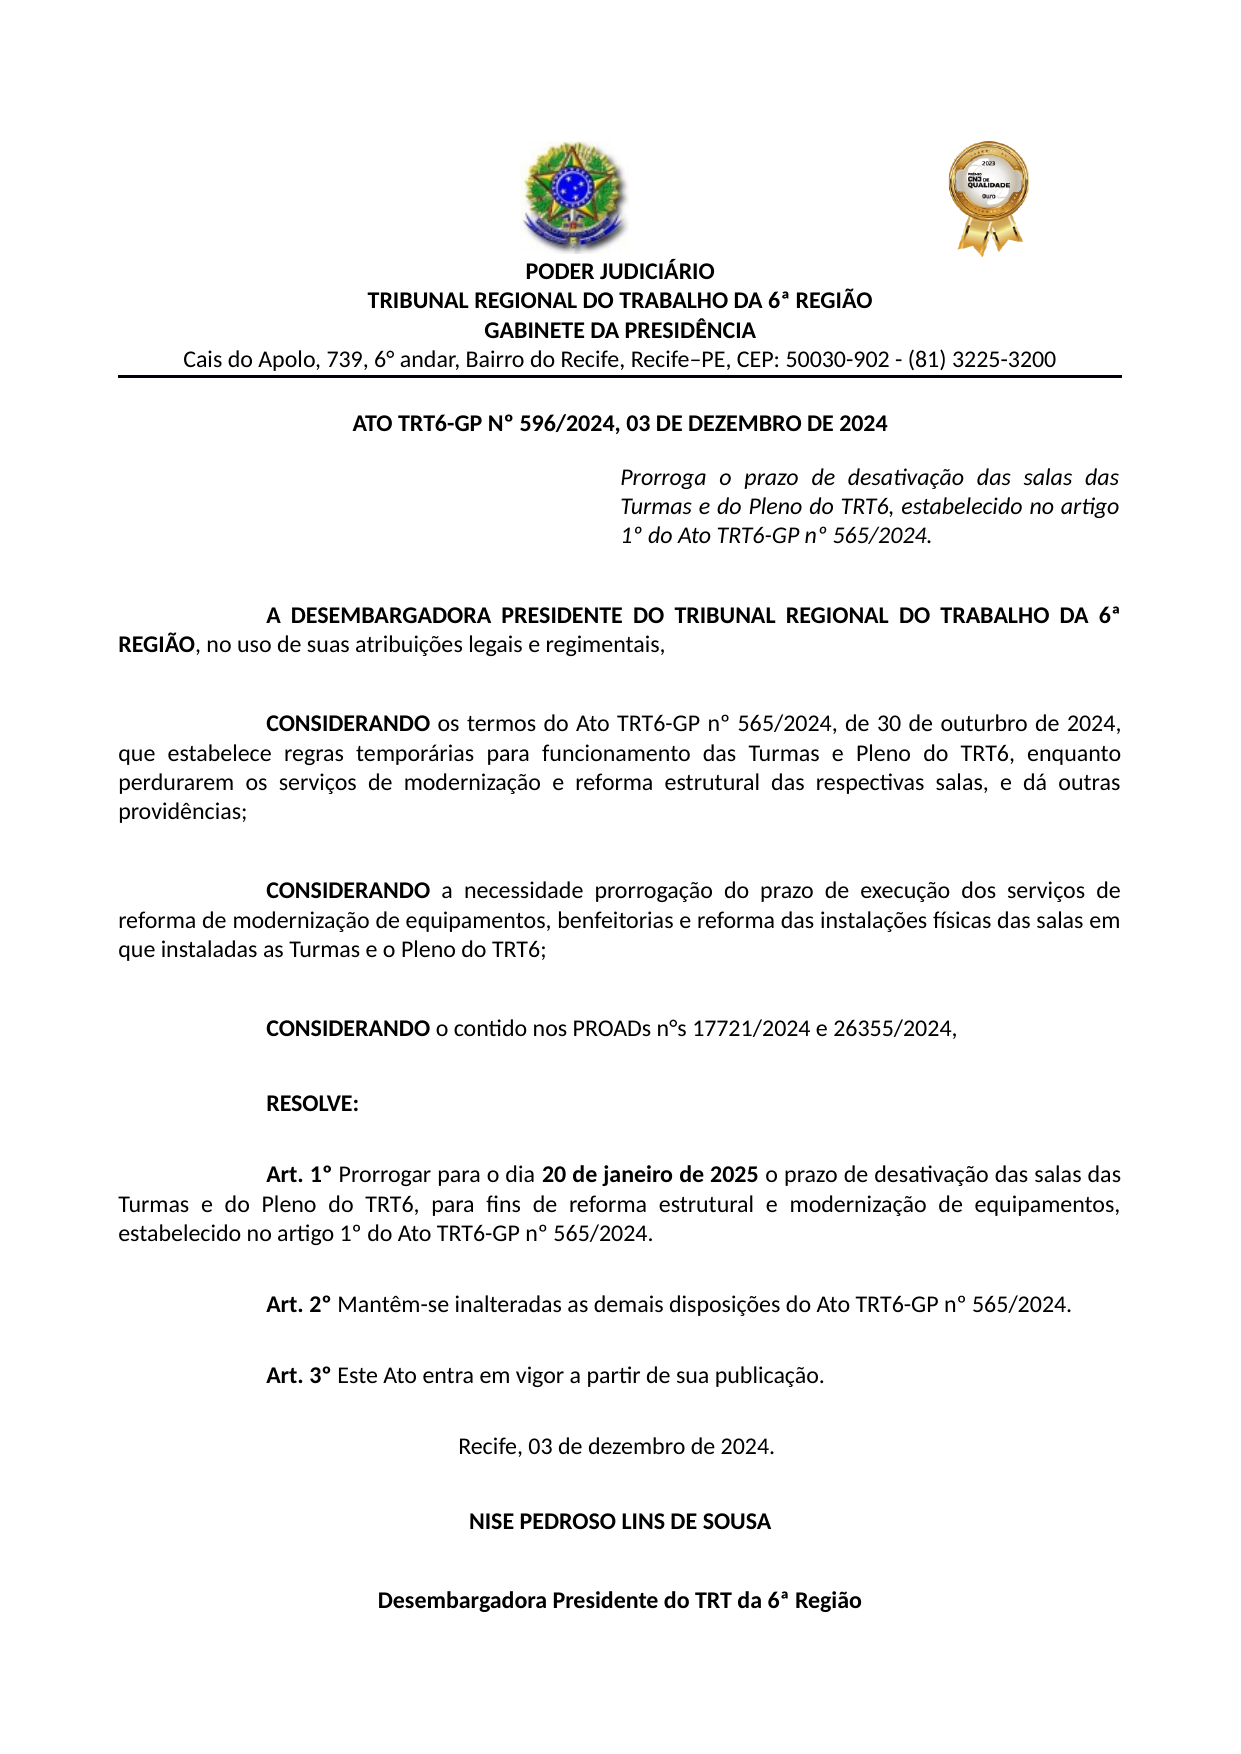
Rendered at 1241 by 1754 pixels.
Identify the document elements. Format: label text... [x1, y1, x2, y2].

text Cais do Apolo, 739, 6° andar, Bairro do Recife, Recife–PE, CEP: 50030-902 - (81) 3225-3200 [118, 344, 1122, 375]
text TRIBUNAL REGIONAL DO TRABALHO DA 6ª REGIÃO [118, 286, 1122, 315]
text Art. 1º Prorrogar para o dia 20 de janeiro de 2025 o prazo de desativação das salas das Turmas e do Pleno do TRT6, para fins de reforma estrutural e modernização de equipamentos, estabelecido no artigo 1º do Ato TRT6-GP nº 565/2024. [118, 1159, 1122, 1247]
text RESOLVE: [118, 1088, 1122, 1118]
text Recife, 03 de dezembro de 2024. [117, 1431, 1122, 1460]
text Prorroga o prazo de desativação das salas das Turmas e do Pleno do TRT6, estabelecido no artigo 1º do Ato TRT6-GP nº 565/2024. [620, 462, 1122, 550]
text CONSIDERANDO os termos do Ato TRT6-GP nº 565/2024, de 30 de outurbro de 2024, que estabelece regras temporárias para funcionamento das Turmas e Pleno do TRT6, enquanto perdurarem os serviços de modernização e reforma estrutural das respectivas salas, e dá outras providências; [118, 708, 1122, 826]
text Art. 3º Este Ato entra em vigor a partir de sua publicação. [118, 1360, 1122, 1389]
text NISE PEDROSO LINS DE SOUSA [118, 1506, 1122, 1535]
text Art. 2º Mantêm-se inalteradas as demais disposições do Ato TRT6-GP nº 565/2024. [118, 1289, 1122, 1318]
text GABINETE DA PRESIDÊNCIA [118, 315, 1122, 344]
text Desembargadora Presidente do TRT da 6ª Região [118, 1585, 1122, 1614]
text ATO TRT6-GP Nº 596/2024, 03 DE DEZEMBRO DE 2024 [118, 408, 1122, 437]
text PODER JUDICIÁRIO [118, 256, 1122, 286]
text A DESEMBARGADORA PRESIDENTE DO TRIBUNAL REGIONAL DO TRABALHO DA 6ª REGIÃO, no uso de suas atribuições legais e regimentais, [118, 600, 1122, 658]
text CONSIDERANDO a necessidade prorrogação do prazo de execução dos serviços de reforma de modernização de equipamentos, benfeitorias e reforma das instalações físicas das salas em que instaladas as Turmas e o Pleno do TRT6; [118, 876, 1122, 963]
text CONSIDERANDO o contido nos PROADs n°s 17721/2024 e 26355/2024, [118, 1013, 1122, 1043]
